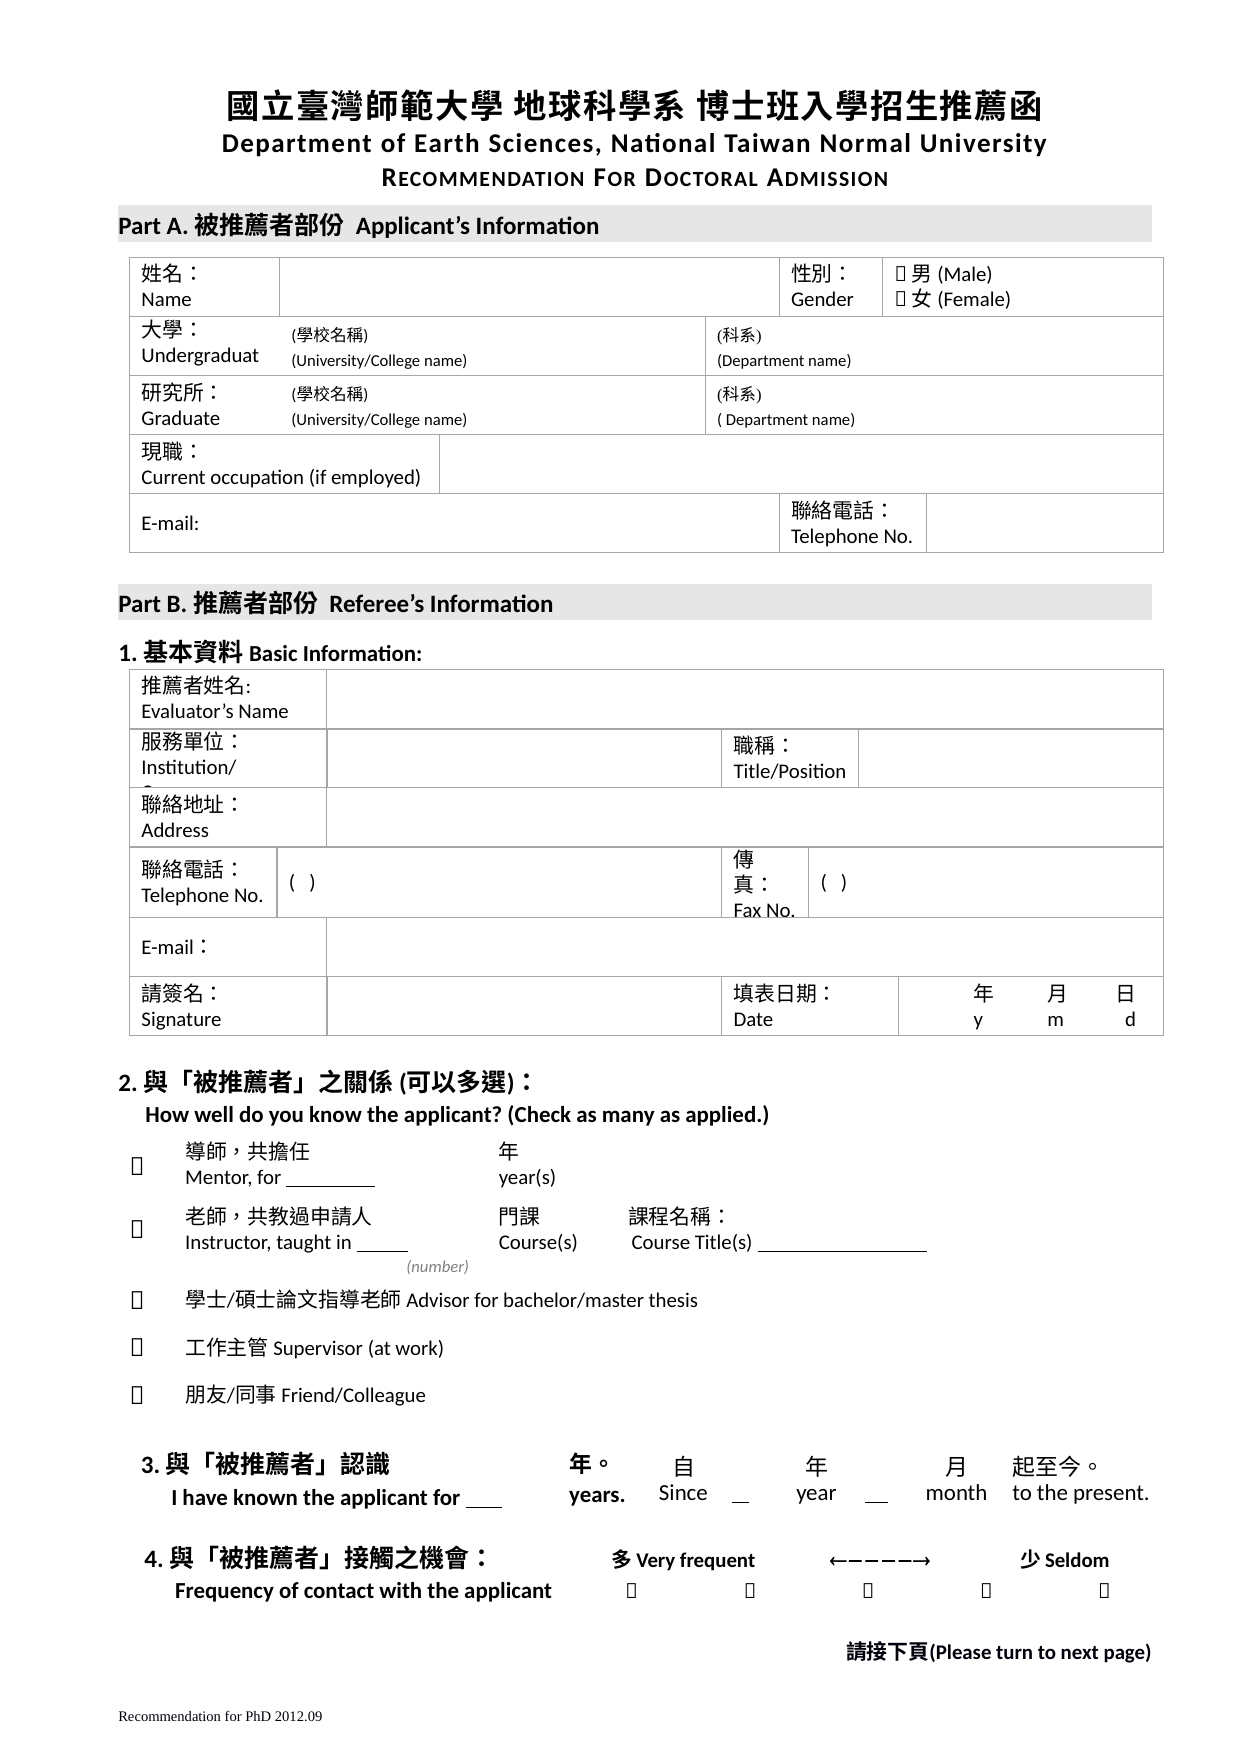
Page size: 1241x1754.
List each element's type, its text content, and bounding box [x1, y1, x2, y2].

table_header  [118, 1129, 174, 1200]
table_cell (學校名稱) (University/College name) [280, 317, 705, 375]
table_cell 職稱： Title/Position [722, 730, 858, 787]
table_header [853, 1449, 912, 1511]
table_cell 服務單位： Institution/Company [130, 730, 326, 787]
table_cell  [927, 1573, 1045, 1604]
table_cell 學士/碩士論文指導老師 Advisor for bachelor/master thesis [174, 1277, 1152, 1324]
text Part B. 推薦者部份 Referee’s Information [118, 584, 1152, 620]
table_cell ( ) [809, 848, 1163, 917]
table_cell  [572, 1573, 691, 1604]
table_header [617, 1129, 750, 1200]
table_cell [617, 1371, 750, 1418]
table_header 推薦者姓名: Evaluator’s Name [130, 670, 326, 728]
table_cell  [118, 1277, 174, 1324]
text Department of Earth Sciences, National Taiwan Normal University [118, 126, 1152, 159]
table_header 年 year(s) [484, 1129, 617, 1200]
table_cell [859, 730, 1163, 787]
text 2. 與「被推薦者」之關係 (可以多選)： [118, 1066, 1152, 1098]
table_header  男 (Male)  女 (Female) [883, 258, 1163, 316]
table_cell (學校名稱) (University/College name) [280, 376, 705, 434]
table_header 年 year [779, 1449, 853, 1511]
table_cell 大學： Undergraduate [130, 317, 279, 375]
table_cell [440, 435, 1163, 493]
table_cell [750, 1324, 1152, 1371]
table_cell [327, 918, 1163, 976]
table_cell 聯絡電話： Telephone No. [780, 494, 926, 552]
table_cell [617, 1259, 750, 1277]
table_cell [750, 1371, 1152, 1418]
text Part A. 被推薦者部份 Applicant’s Information [118, 205, 1152, 242]
table_cell  [1045, 1573, 1163, 1604]
table_cell E-mail: [130, 494, 779, 552]
table_cell 填表日期： Date [722, 977, 898, 1035]
table_cell 門課 Course(s) [484, 1200, 617, 1259]
table_header [280, 258, 779, 316]
table_header 3. 與「被推薦者」認識 I have known the applicant for [129, 1449, 558, 1511]
table_cell 工作主管 Supervisor (at work) [174, 1324, 617, 1371]
text 請接下頁(Please turn to next page) [118, 1635, 1152, 1665]
table_cell 年 月 日 y m d [899, 977, 1163, 1035]
table_cell ( ) [278, 848, 721, 917]
table_cell [328, 977, 721, 1035]
table_cell  [118, 1200, 174, 1259]
text Recommendation For Doctoral Admission [118, 159, 1152, 193]
table_cell  [118, 1324, 174, 1371]
table_header 姓名： Name [130, 258, 279, 316]
text How well do you know the applicant? (Check as many as applied.) [118, 1098, 1152, 1129]
table_cell 老師，共教過申請人 Instructor, taught in [174, 1200, 484, 1259]
table_cell Frequency of contact with the applicant [129, 1573, 572, 1604]
table_cell  [118, 1371, 174, 1418]
table_header 月 month [912, 1449, 1001, 1511]
table_header 4. 與「被推薦者」接觸之機會： [129, 1542, 572, 1573]
table_cell [484, 1259, 617, 1277]
table_header [720, 1449, 779, 1511]
table_cell  [691, 1573, 809, 1604]
table_cell 聯絡地址： Address [130, 788, 326, 846]
table_header 自Since [646, 1449, 720, 1511]
table_cell [750, 1259, 1152, 1277]
table_header [327, 670, 1163, 728]
table_cell 現職： Current occupation (if employed) [130, 435, 439, 493]
table_cell (number) [395, 1259, 484, 1277]
text 1. 基本資料 Basic Information: [118, 632, 1152, 669]
table_cell 研究所： Graduate [130, 376, 279, 434]
table_cell [174, 1259, 395, 1277]
table_header 少Seldom [966, 1542, 1163, 1573]
table_header 性別： Gender [780, 258, 882, 316]
table_cell 課程名稱： Course Title(s) [617, 1200, 1152, 1259]
table_header  [794, 1542, 966, 1573]
table_cell  [809, 1573, 927, 1604]
table_cell 朋友/同事 Friend/Colleague [174, 1371, 617, 1418]
table_cell [327, 788, 1163, 846]
table_cell (科系) ( Department name) [706, 376, 1163, 434]
table_header 導師，共擔任 Mentor, for [174, 1129, 484, 1200]
table_cell 聯絡電話： Telephone No. [130, 848, 276, 917]
table_header 年。 years. [558, 1449, 646, 1511]
table_cell 傳真： Fax No. [722, 848, 808, 917]
table_cell 請簽名： Signature [130, 977, 326, 1035]
table_header [750, 1129, 1152, 1200]
table_header 多Very frequent [572, 1542, 794, 1573]
table_cell [118, 1259, 174, 1277]
table_header 起至今。 to the present. [1001, 1449, 1163, 1511]
table_cell (科系) (Department name) [706, 317, 1163, 375]
table_cell E-mail： [130, 918, 326, 976]
table_cell [328, 730, 721, 787]
table_cell [617, 1324, 750, 1371]
text 國立臺灣師範大學 地球科學系 博士班入學招生推薦函 [118, 89, 1152, 126]
table_cell [927, 494, 1163, 552]
